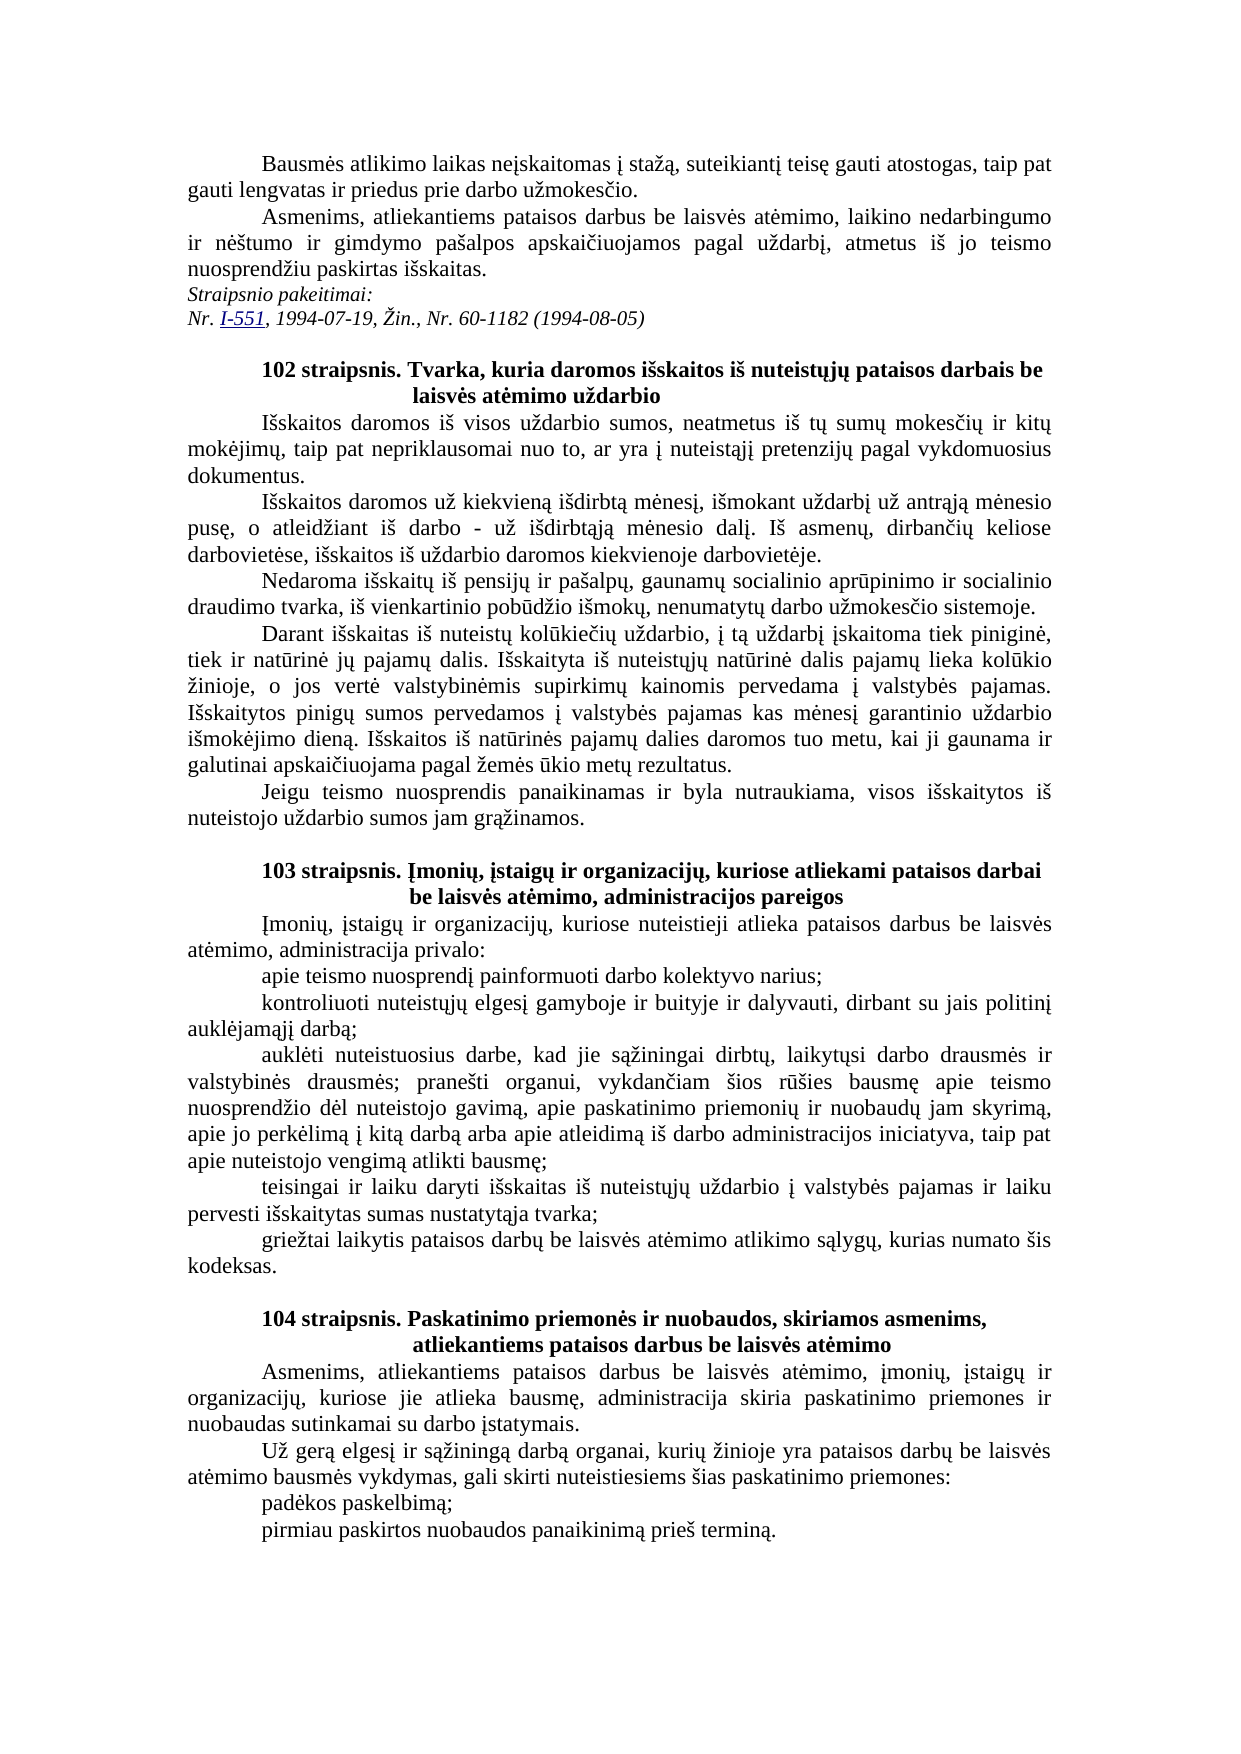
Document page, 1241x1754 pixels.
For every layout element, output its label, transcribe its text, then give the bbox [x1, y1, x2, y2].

text Nedaroma išskaitų iš pensijų ir pašalpų, gaunamų socialinio aprūpinimo ir socialinio draudimo tvarka, iš vienkartinio pobūdžio išmokų, nenumatytų darbo užmokesčio sistemoje. [187, 567, 1053, 620]
text auklėti nuteistuosius darbe, kad jie sąžiningai dirbtų, laikytųsi darbo drausmės ir valstybinės drausmės; pranešti organui, vykdančiam šios rūšies bausmę apie teismo nuosprendžio dėl nuteistojo gavimą, apie paskatinimo priemonių ir nuobaudų jam skyrimą, apie jo perkėlimą į kitą darbą arba apie atleidimą iš darbo administracijos iniciatyva, taip pat apie nuteistojo vengimą atlikti bausmę; [187, 1041, 1053, 1173]
text apie teismo nuosprendį painformuoti darbo kolektyvo narius; [187, 962, 1053, 989]
text kontroliuoti nuteistųjų elgesį gamyboje ir buityje ir dalyvauti, dirbant su jais politinį auklėjamąjį darbą; [187, 989, 1053, 1041]
text Išskaitos daromos iš visos uždarbio sumos, neatmetus iš tų sumų mokesčių ir kitų mokėjimų, taip pat nepriklausomai nuo to, ar yra į nuteistąjį pretenzijų pagal vykdomuosius dokumentus. [187, 409, 1053, 488]
text Darant išskaitas iš nuteistų kolūkiečių uždarbio, į tą uždarbį įskaitoma tiek piniginė, tiek ir natūrinė jų pajamų dalis. Išskaityta iš nuteistųjų natūrinė dalis pajamų lieka kolūkio žinioje, o jos vertė valstybinėmis supirkimų kainomis pervedama į valstybės pajamas. Išskaitytos pinigų sumos pervedamos į valstybės pajamas kas mėnesį garantinio uždarbio išmokėjimo dieną. Išskaitos iš natūrinės pajamų dalies daromos tuo metu, kai ji gaunama ir galutinai apskaičiuojama pagal žemės ūkio metų rezultatus. [187, 620, 1053, 778]
text atliekantiems pataisos darbus be laisvės atėmimo [337, 1331, 1053, 1358]
text Bausmės atlikimo laikas neįskaitomas į stažą, suteikiantį teisę gauti atostogas, taip pat gauti lengvatas ir priedus prie darbo užmokesčio. [187, 150, 1053, 203]
text 102 straipsnis. Tvarka, kuria daromos išskaitos iš nuteistųjų pataisos darbais be [187, 356, 1053, 383]
text Išskaitos daromos už kiekvieną išdirbtą mėnesį, išmokant uždarbį už antrąją mėnesio pusę, o atleidžiant iš darbo - už išdirbtąją mėnesio dalį. Iš asmenų, dirbančių keliose darbovietėse, išskaitos iš uždarbio daromos kiekvienoje darbovietėje. [187, 488, 1053, 567]
text Už gerą elgesį ir sąžiningą darbą organai, kurių žinioje yra pataisos darbų be laisvės atėmimo bausmės vykdymas, gali skirti nuteistiesiems šias paskatinimo priemones: [187, 1437, 1053, 1489]
text Straipsnio pakeitimai: [187, 282, 1053, 306]
text be laisvės atėmimo, administracijos pareigos [334, 883, 1053, 910]
text teisingai ir laiku daryti išskaitas iš nuteistųjų uždarbio į valstybės pajamas ir laiku pervesti išskaitytas sumas nustatytąja tvarka; [187, 1173, 1053, 1226]
text Jeigu teismo nuosprendis panaikinamas ir byla nutraukiama, visos išskaitytos iš nuteistojo uždarbio sumos jam grąžinamos. [187, 778, 1053, 831]
text Nr. I-551, 1994-07-19, Žin., Nr. 60-1182 (1994-08-05) [187, 306, 1053, 330]
text pirmiau paskirtos nuobaudos panaikinimą prieš terminą. [187, 1516, 1053, 1542]
text padėkos paskelbimą; [187, 1489, 1053, 1516]
text 104 straipsnis. Paskatinimo priemonės ir nuobaudos, skiriamos asmenims, [187, 1305, 1053, 1331]
text Asmenims, atliekantiems pataisos darbus be laisvės atėmimo, įmonių, įstaigų ir organizacijų, kuriose jie atlieka bausmę, administracija skiria paskatinimo priemones ir nuobaudas sutinkamai su darbo įstatymais. [187, 1358, 1053, 1437]
text Asmenims, atliekantiems pataisos darbus be laisvės atėmimo, laikino nedarbingumo ir nėštumo ir gimdymo pašalpos apskaičiuojamos pagal uždarbį, atmetus iš jo teismo nuosprendžiu paskirtas išskaitas. [187, 203, 1053, 282]
text Įmonių, įstaigų ir organizacijų, kuriose nuteistieji atlieka pataisos darbus be laisvės atėmimo, administracija privalo: [187, 910, 1053, 962]
text laisvės atėmimo uždarbio [337, 383, 1053, 409]
text griežtai laikytis pataisos darbų be laisvės atėmimo atlikimo sąlygų, kurias numato šis kodeksas. [187, 1226, 1053, 1279]
text 103 straipsnis. Įmonių, įstaigų ir organizacijų, kuriose atliekami pataisos darbai [187, 857, 1053, 883]
